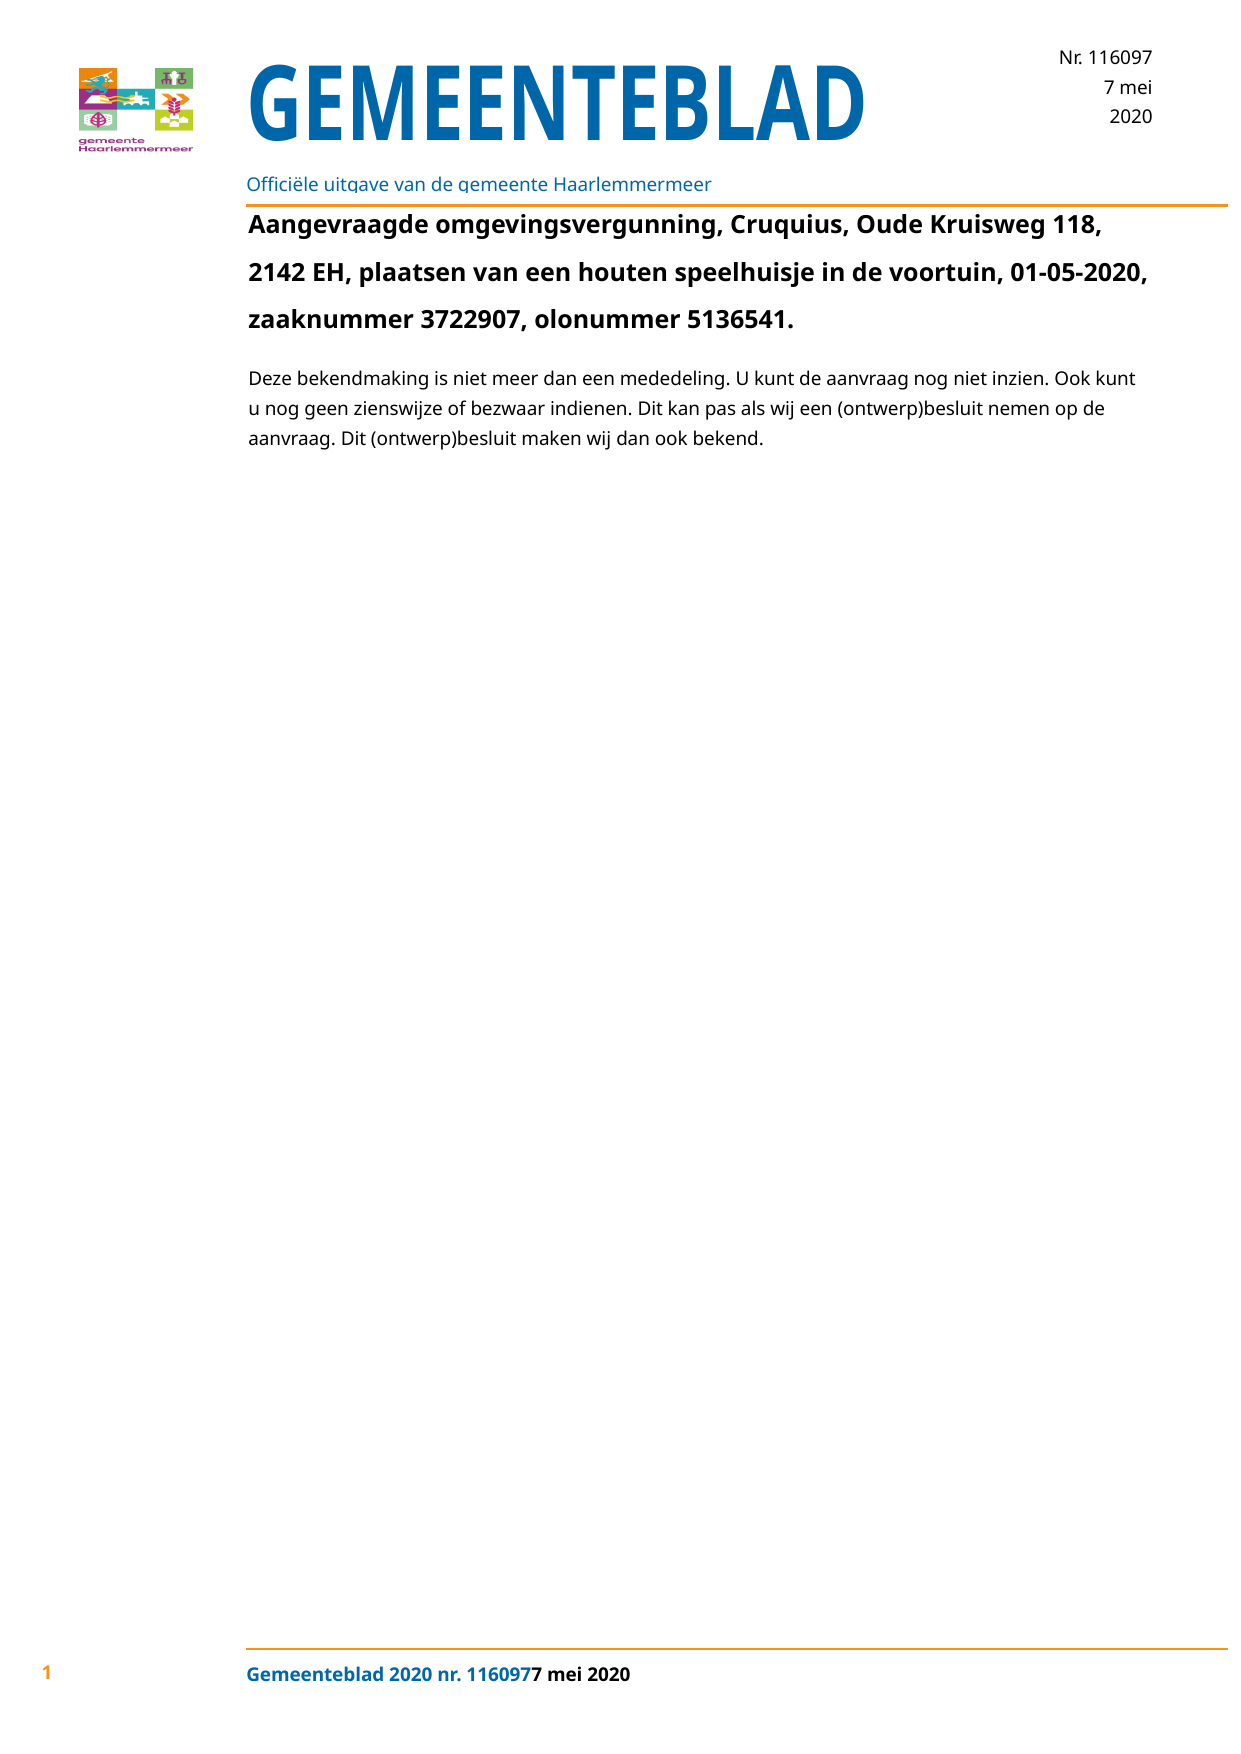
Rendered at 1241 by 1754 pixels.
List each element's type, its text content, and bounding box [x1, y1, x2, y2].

text Deze bekendmaking is niet meer dan een mededeling. U kunt de aanvraag nog niet inzien. Ook kunt u nog geen zienswijze of bezwaar indienen. Dit kan pas als wij een (ontwerp)besluit nemen op de aanvraag. Dit (ontwerp)besluit maken wij dan ook bekend. [248, 366, 1152, 450]
text Aangevraagde omgevingsvergunning, Cruquius, Oude Kruisweg 118, 2142 EH, plaatsen van een houten speelhuisje in de voortuin, 01-05-2020, zaaknummer 3722907, olonummer 5136541. [248, 207, 1152, 336]
picture [41, 47, 231, 172]
